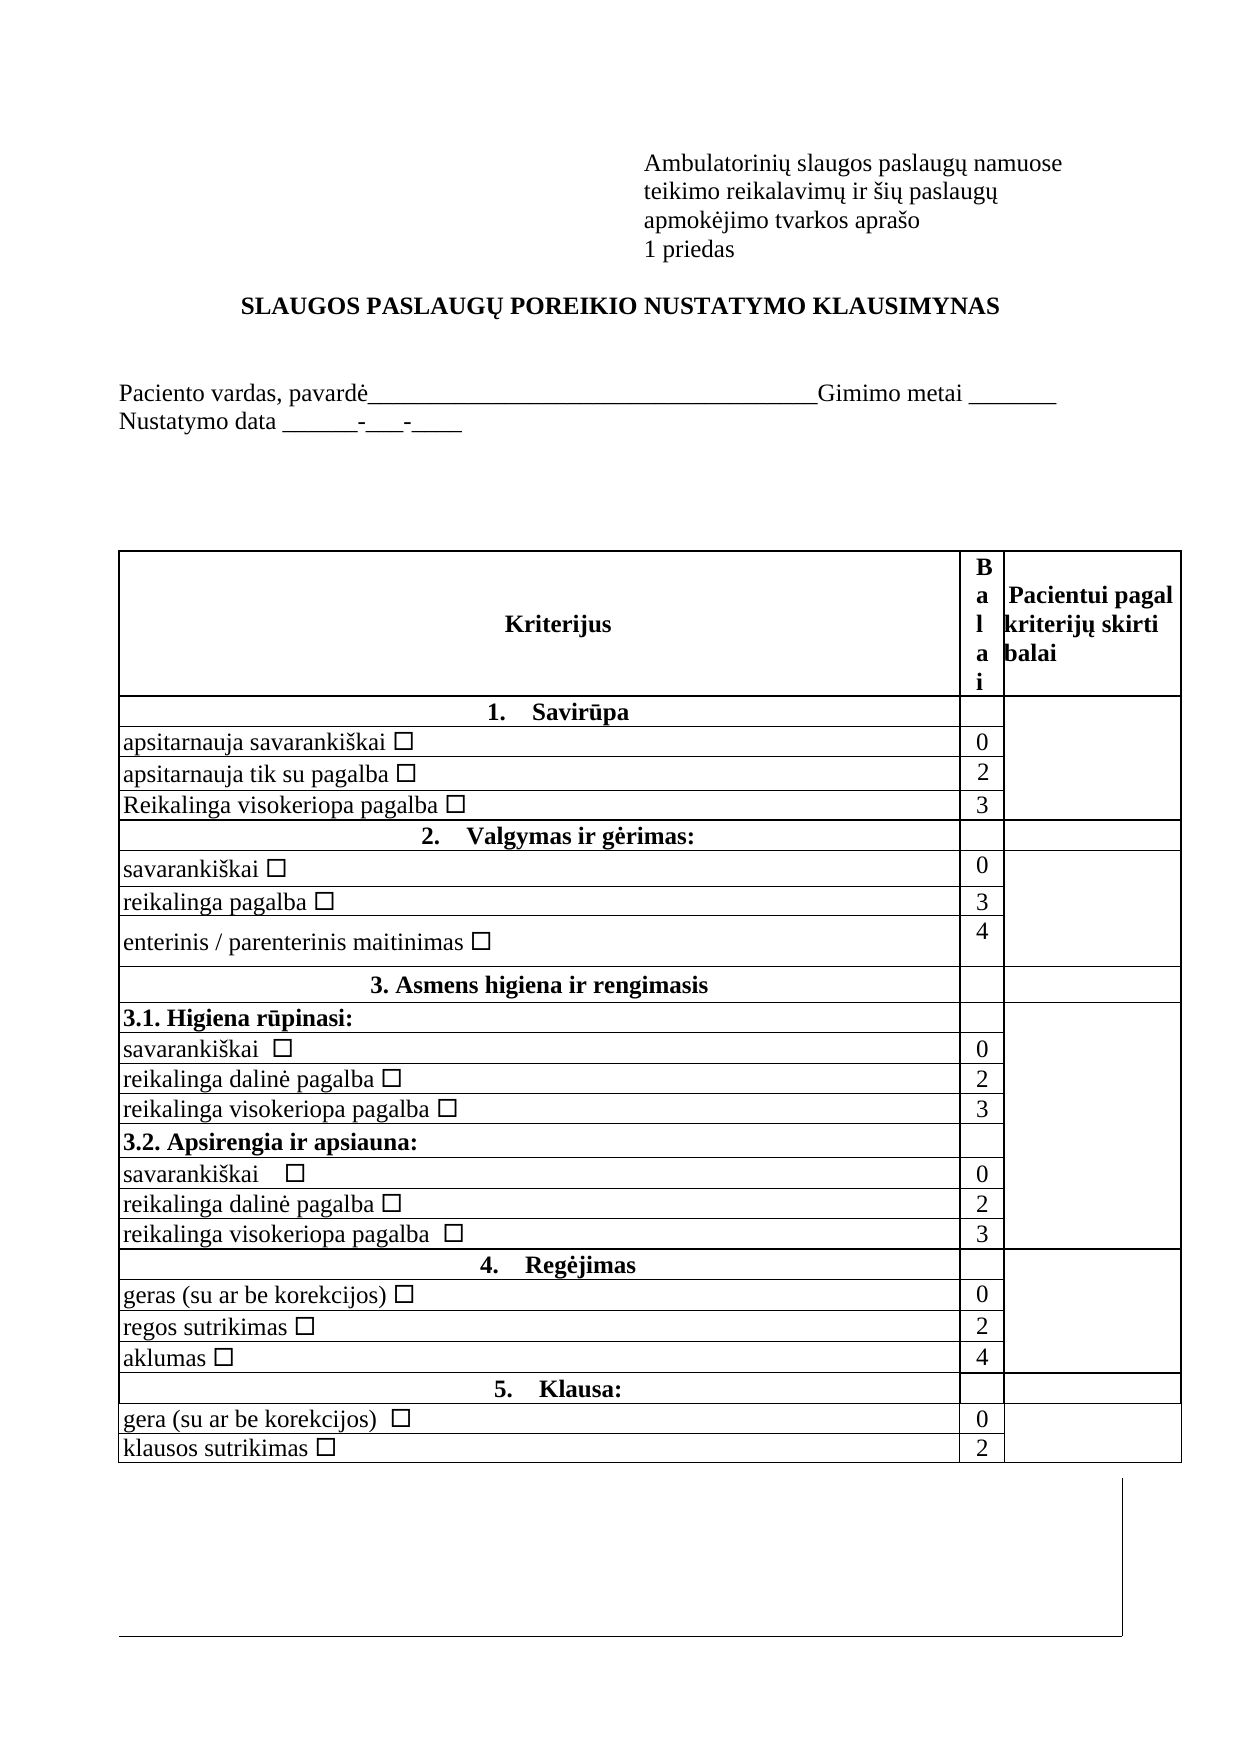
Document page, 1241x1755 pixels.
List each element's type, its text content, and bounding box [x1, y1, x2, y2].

table_cell [1005, 726, 1180, 819]
table_cell apsitarnauja savarankiškai  [120, 727, 959, 756]
table_header Pacientui pagal kriterijų skirti balai [1005, 552, 1180, 695]
table_cell reikalinga dalinė pagalba  [120, 1189, 959, 1218]
table_cell 3 [961, 1219, 1003, 1248]
table_cell [1005, 1003, 1180, 1248]
table_cell regos sutrikimas  [120, 1311, 959, 1341]
table_cell 3.1. Higiena rūpinasi: [120, 1003, 959, 1032]
table_cell klausos sutrikimas  [119, 1434, 959, 1462]
table_cell 0 [961, 851, 1003, 886]
table_cell Reikalinga visokeriopa pagalba  [120, 791, 959, 819]
table_cell 2 [961, 1311, 1003, 1341]
table_cell reikalinga dalinė pagalba  [120, 1064, 959, 1093]
table_cell enterinis / parenterinis maitinimas  [120, 916, 959, 966]
table_cell [961, 821, 1003, 849]
table_cell [1005, 1404, 1181, 1462]
table_header Balai [961, 552, 1003, 695]
table_cell [1005, 821, 1180, 849]
table_cell 2 [961, 1064, 1003, 1093]
table_cell 2 [961, 1189, 1003, 1218]
table_cell [1005, 1250, 1180, 1278]
table_cell 3 [961, 1094, 1003, 1123]
table_cell 0 [961, 1033, 1003, 1062]
table_cell savarankiškai  [120, 851, 959, 886]
table_cell [1005, 697, 1180, 726]
table_cell reikalinga pagalba  [120, 887, 959, 915]
table_cell [1005, 1374, 1180, 1403]
table_cell geras (su ar be korekcijos)  [120, 1280, 959, 1310]
text apmokėjimo tvarkos aprašo [644, 205, 1078, 234]
table_cell 5. Klausa: [120, 1373, 959, 1403]
text SLAUGOS PASLAUGŲ POREIKIO NUSTATYMO KLAUSIMYNAS [119, 291, 1122, 320]
table_cell [1005, 851, 1180, 966]
table_cell reikalinga visokeriopa pagalba  [120, 1219, 959, 1248]
table_cell 0 [961, 1280, 1003, 1310]
text 1 priedas [644, 234, 1078, 263]
table_cell 3.2. Apsirengia ir apsiauna: [120, 1124, 959, 1157]
table_cell apsitarnauja tik su pagalba  [120, 757, 959, 789]
table_cell [961, 1003, 1003, 1032]
table_cell 1. Savirūpa [120, 697, 959, 726]
table_cell [961, 967, 1003, 1002]
table_cell 4 [961, 916, 1003, 966]
text Ambulatorinių slaugos paslaugų namuose [644, 148, 1078, 176]
table_cell [1005, 967, 1180, 1002]
text Paciento vardas, pavardė Gimimo metai _______ [119, 378, 1122, 406]
table_cell 2 [960, 1434, 1004, 1462]
table_cell 4 [961, 1342, 1003, 1372]
table_cell 3 [961, 791, 1003, 819]
table_cell 0 [961, 1158, 1003, 1188]
table_cell [1005, 1279, 1180, 1372]
table_cell 4. Regėjimas [120, 1250, 959, 1278]
text Nustatymo data ______-___-____ [119, 406, 1122, 435]
table_cell gera (su ar be korekcijos)  [119, 1404, 959, 1432]
table_cell 2 [961, 757, 1003, 789]
text teikimo reikalavimų ir šių paslaugų [644, 176, 1078, 205]
table_cell 3. Asmens higiena ir rengimasis [120, 967, 959, 1002]
table_cell reikalinga visokeriopa pagalba  [120, 1094, 959, 1123]
table_cell [961, 697, 1003, 726]
table_cell [961, 1124, 1003, 1157]
table_cell 2. Valgymas ir gėrimas: [120, 821, 959, 849]
table_cell 0 [960, 1404, 1004, 1432]
table_cell 3 [961, 887, 1003, 915]
table_cell [961, 1374, 1003, 1403]
table_cell 0 [961, 727, 1003, 756]
table_cell savarankiškai  [120, 1158, 959, 1188]
table_header Kriterijus [120, 552, 959, 695]
table_cell [961, 1250, 1003, 1278]
table_cell savarankiškai  [120, 1033, 959, 1062]
table_cell aklumas  [120, 1342, 959, 1372]
